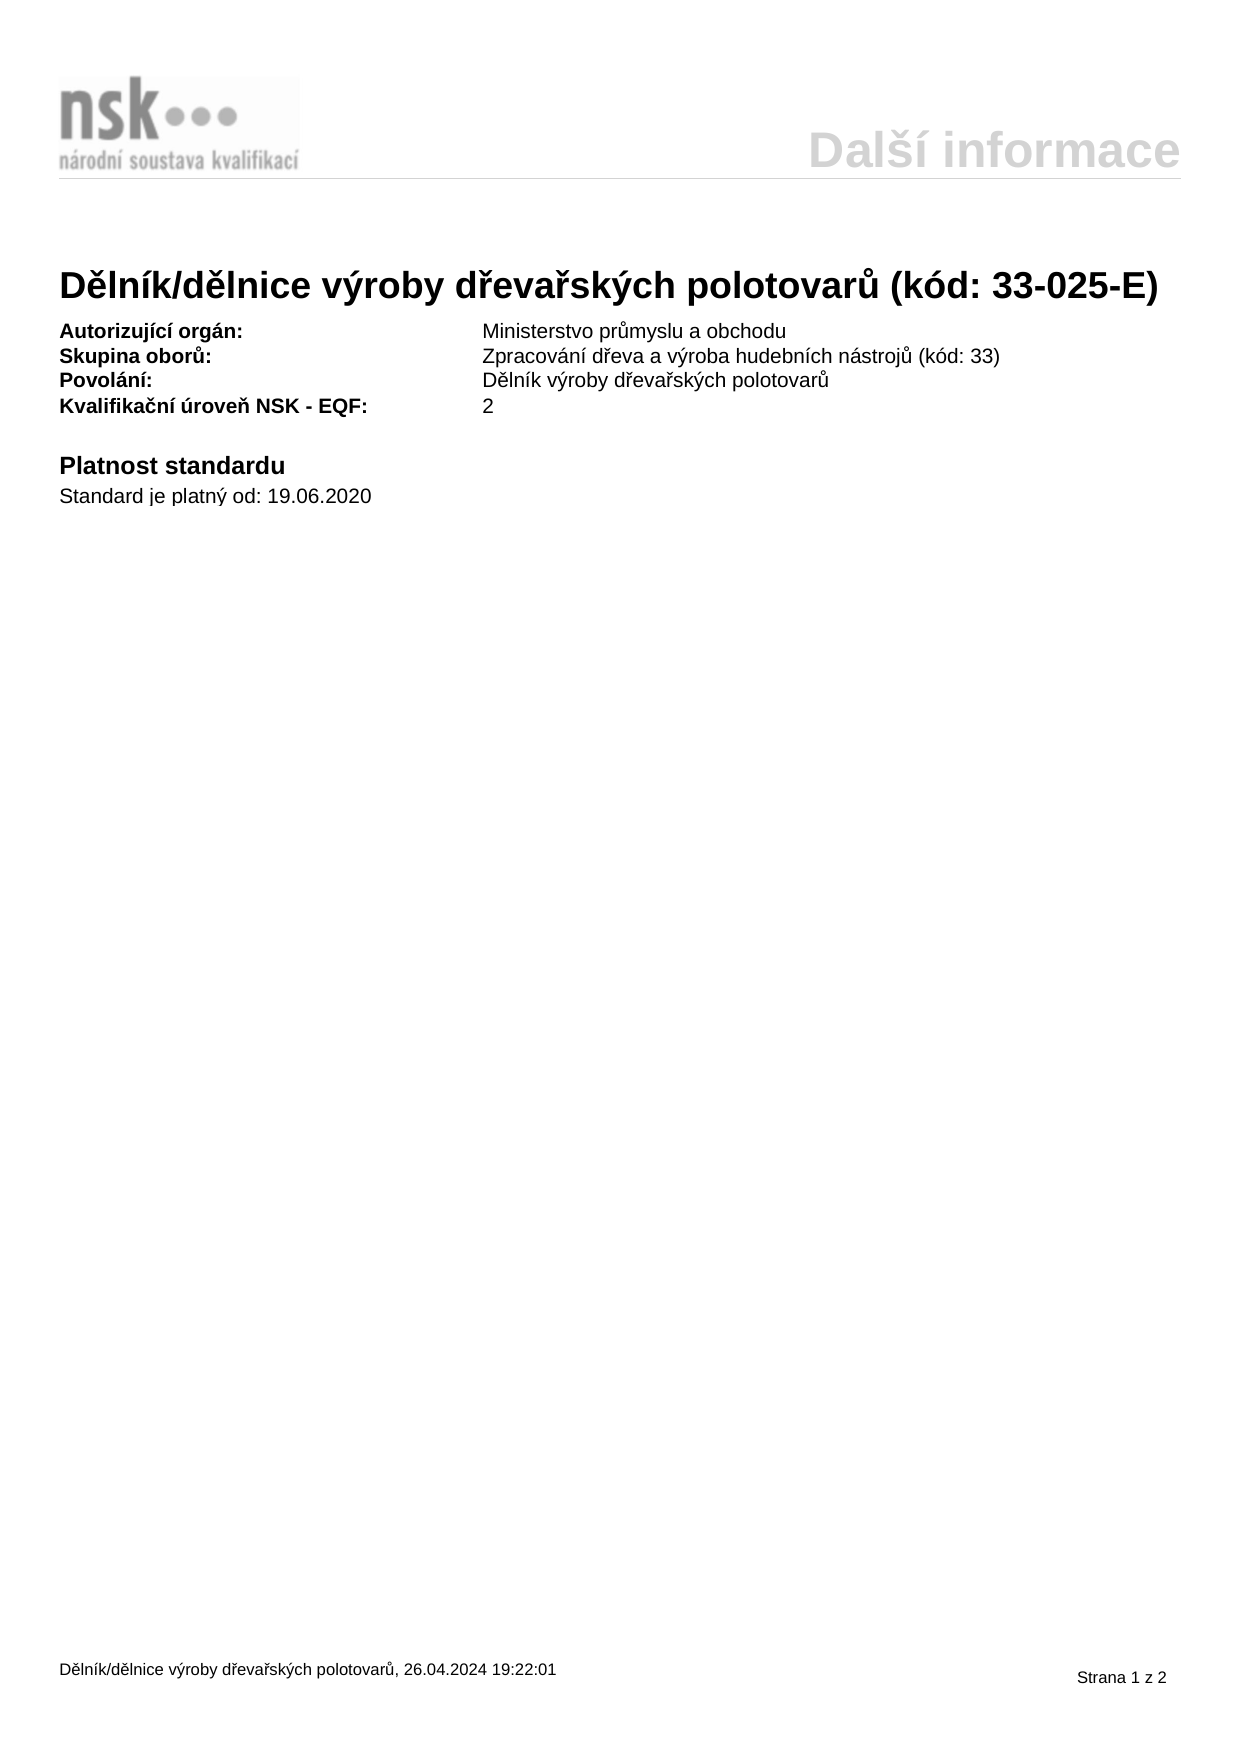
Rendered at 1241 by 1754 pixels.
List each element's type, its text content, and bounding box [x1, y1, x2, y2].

table_cell [861, 307, 1167, 319]
table_cell Kvalifikační úroveň NSK - EQF: [59, 394, 482, 417]
table_cell [619, 196, 627, 224]
table_cell Dělník/dělnice výroby dřevařských polotovarů (kód: 33-025-E) [59, 224, 1181, 307]
table_cell [619, 506, 627, 806]
table_cell [119, 806, 482, 1106]
table_cell [119, 1106, 482, 1383]
table_cell [1167, 1660, 1181, 1696]
table_cell [1167, 1384, 1181, 1659]
table_cell [1167, 418, 1181, 447]
table_cell [59, 418, 119, 447]
table_cell Dělník výroby dřevařských polotovarů [482, 368, 1181, 393]
picture [58, 59, 620, 172]
table_cell Ministerstvo průmyslu a obchodu [482, 319, 1181, 344]
table_cell [482, 418, 619, 447]
table_cell [59, 1384, 119, 1659]
table_cell [627, 506, 861, 806]
table_cell Povolání: [59, 368, 482, 392]
table_cell [119, 506, 482, 806]
table_cell [861, 806, 1167, 1106]
table_cell [627, 806, 861, 1106]
table_cell [482, 196, 619, 224]
table_cell [627, 196, 861, 224]
table_cell Strana 1 z 2 [861, 1660, 1167, 1696]
table_cell [1167, 196, 1181, 224]
table_cell [861, 1384, 1167, 1659]
table_cell [619, 1106, 627, 1383]
table_cell Standard je platný od: 19.06.2020 [59, 484, 1181, 506]
table_cell [619, 806, 627, 1106]
table_cell [861, 418, 1167, 447]
table_cell [619, 418, 627, 447]
table_cell [482, 506, 619, 806]
table_cell [627, 307, 861, 319]
table_cell [59, 506, 119, 806]
table_cell [59, 307, 119, 319]
table_cell [861, 196, 1167, 224]
table_cell [1167, 806, 1181, 1106]
table_cell [627, 1384, 861, 1659]
table_cell [619, 307, 627, 319]
table_cell [482, 1384, 619, 1659]
table_cell [1167, 1106, 1181, 1383]
table_cell [59, 806, 119, 1106]
table_cell [482, 806, 619, 1106]
table_cell [59, 179, 1181, 196]
table_cell [1167, 307, 1181, 319]
table_header [620, 59, 627, 172]
table_cell [861, 1106, 1167, 1383]
table_cell [627, 418, 861, 447]
table_header Další informace [627, 59, 1181, 178]
table_cell [59, 196, 119, 224]
table_cell [59, 1106, 119, 1383]
table_cell [119, 172, 482, 178]
table_cell Platnost standardu [59, 448, 1181, 483]
table_cell [1167, 506, 1181, 806]
table_cell [119, 1384, 482, 1659]
table_cell [119, 418, 482, 447]
table_cell [482, 1106, 619, 1383]
table_cell [627, 1106, 861, 1383]
table_cell [619, 172, 627, 178]
table_cell Dělník/dělnice výroby dřevařských polotovarů, 26.04.2024 19:22:01 [59, 1660, 861, 1696]
table_cell [482, 307, 619, 319]
table_cell [861, 506, 1167, 806]
table_cell Zpracování dřeva a výroba hudebních nástrojů (kód: 33) [482, 344, 1181, 368]
table_cell Skupina oborů: [59, 344, 482, 368]
table_cell [59, 172, 119, 178]
table_cell [119, 196, 482, 224]
table_cell [619, 1384, 627, 1659]
table_cell Autorizující orgán: [59, 319, 482, 343]
table_cell 2 [482, 394, 1181, 417]
table_cell [119, 307, 482, 319]
table_cell [482, 172, 619, 178]
